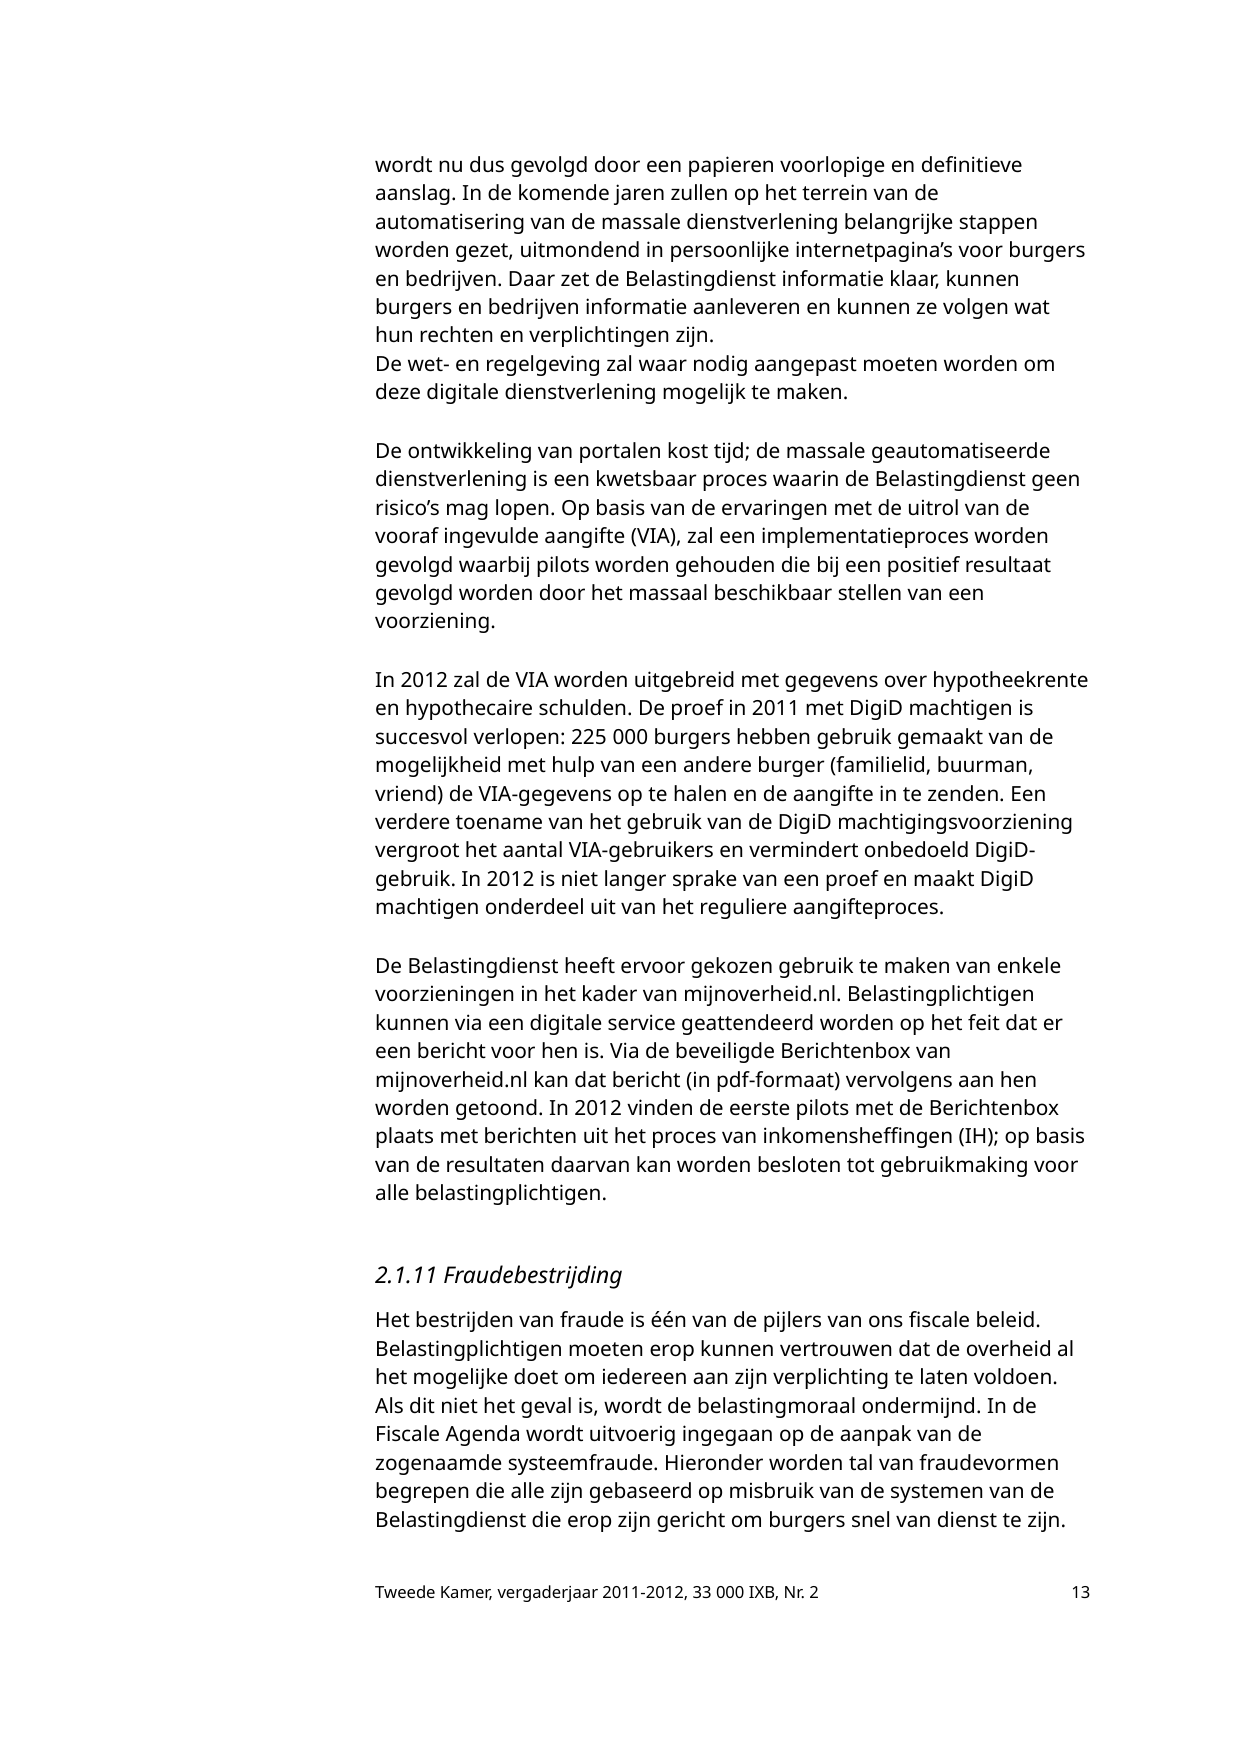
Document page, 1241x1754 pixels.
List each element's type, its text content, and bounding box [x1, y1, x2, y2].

text De ontwikkeling van portalen kost tijd; de massale geautomatiseerde dienstverlening is een kwetsbaar proces waarin de Belastingdienst geen risico’s mag lopen. Op basis van de ervaringen met de uitrol van de vooraf ingevulde aangifte (VIA), zal een implementatieproces worden gevolgd waarbij pilots worden gehouden die bij een positief resultaat gevolgd worden door het massaal beschikbaar stellen van een voorziening. [375, 436, 1090, 635]
text De Belastingdienst heeft ervoor gekozen gebruik te maken van enkele voorzieningen in het kader van mijnoverheid.nl. Belastingplichtigen kunnen via een digitale service geattendeerd worden op het feit dat er een bericht voor hen is. Via de beveiligde Berichtenbox van mijnoverheid.nl kan dat bericht (in pdf-formaat) vervolgens aan hen worden getoond. In 2012 vinden de eerste pilots met de Berichtenbox plaats met berichten uit het proces van inkomensheffingen (IH); op basis van de resultaten daarvan kan worden besloten tot gebruikmaking voor alle belastingplichtigen. [375, 951, 1090, 1207]
subtitle 2.1.11 Fraudebestrijding [375, 1259, 1090, 1291]
text In 2012 zal de VIA worden uitgebreid met gegevens over hypotheekrente en hypothecaire schulden. De proef in 2011 met DigiD machtigen is succesvol verlopen: 225 000 burgers hebben gebruik gemaakt van de mogelijkheid met hulp van een andere burger (familielid, buurman, vriend) de VIA-gegevens op te halen en de aangifte in te zenden. Een verdere toename van het gebruik van de DigiD machtigingsvoorziening vergroot het aantal VIA-gebruikers en vermindert onbedoeld DigiD-gebruik. In 2012 is niet langer sprake van een proef en maakt DigiD machtigen onderdeel uit van het reguliere aangifteproces. [375, 665, 1090, 921]
text Het bestrijden van fraude is één van de pijlers van ons fiscale beleid. Belastingplichtigen moeten erop kunnen vertrouwen dat de overheid al het mogelijke doet om iedereen aan zijn verplichting te laten voldoen. Als dit niet het geval is, wordt de belastingmoraal ondermijnd. In de Fiscale Agenda wordt uitvoerig ingegaan op de aanpak van de zogenaamde systeemfraude. Hieronder worden tal van fraudevormen begrepen die alle zijn gebaseerd op misbruik van de systemen van de Belastingdienst die erop zijn gericht om burgers snel van dienst te zijn. [375, 1306, 1090, 1533]
text wordt nu dus gevolgd door een papieren voorlopige en definitieve aanslag. In de komende jaren zullen op het terrein van de automatisering van de massale dienstverlening belangrijke stappen worden gezet, uitmondend in persoonlijke internetpagina’s voor burgers en bedrijven. Daar zet de Belastingdienst informatie klaar, kunnen burgers en bedrijven informatie aanleveren en kunnen ze volgen wat hun rechten en verplichtingen zijn. [375, 150, 1090, 349]
text De wet- en regelgeving zal waar nodig aangepast moeten worden om deze digitale dienstverlening mogelijk te maken. [375, 349, 1090, 406]
